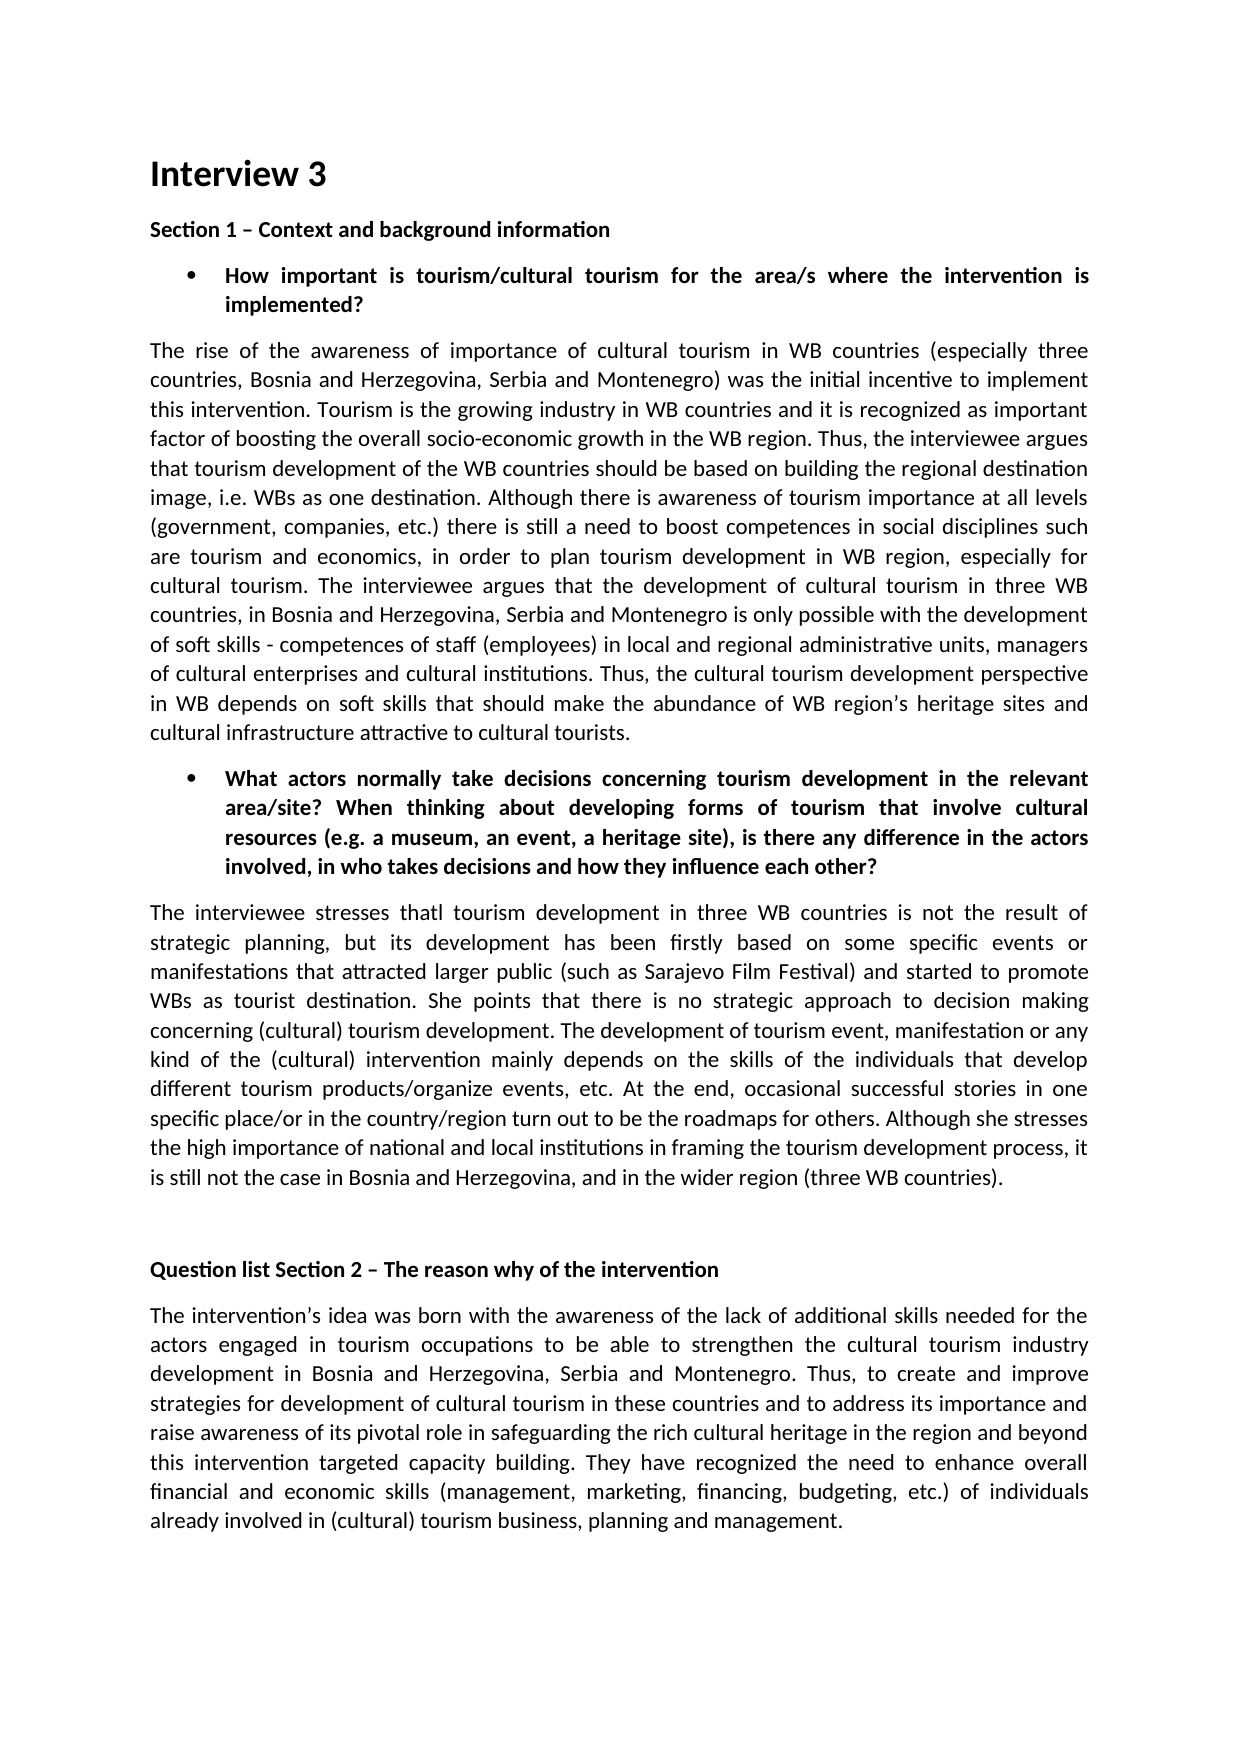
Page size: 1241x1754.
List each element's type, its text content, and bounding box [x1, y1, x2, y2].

text Section 1 – Context and background information [150, 215, 1090, 243]
text The interviewee stresses thatl tourism development in three WB countries is not the result of strategic planning, but its development has been firstly based on some specific events or manifestations that attracted larger public (such as Sarajevo Film Festival) and started to promote WBs as tourist destination. She points that there is no strategic approach to decision making concerning (cultural) tourism development. The development of tourism event, manifestation or any kind of the (cultural) intervention mainly depends on the skills of the individuals that develop different tourism products/organize events, etc. At the end, occasional successful stories in one specific place/or in the country/region turn out to be the roadmaps for others. Although she stresses the high importance of national and local institutions in framing the tourism development process, it is still not the case in Bosnia and Herzegovina, and in the wider region (three WB countries). [150, 898, 1090, 1191]
list What actors normally take decisions concerning tourism development in the relevant area/site? When thinking about developing forms of tourism that involve cultural resources (e.g. a museum, an event, a heritage site), is there any difference in the actors involved, in who takes decisions and how they influence each other? [187, 764, 1090, 880]
text Question list Section 2 – The reason why of the intervention [150, 1255, 1090, 1283]
text The rise of the awareness of importance of cultural tourism in WB countries (especially three countries, Bosnia and Herzegovina, Serbia and Montenegro) was the initial incentive to implement this intervention. Tourism is the growing industry in WB countries and it is recognized as important factor of boosting the overall socio-economic growth in the WB region. Thus, the interviewee argues that tourism development of the WB countries should be based on building the regional destination image, i.e. WBs as one destination. Although there is awareness of tourism importance at all levels (government, companies, etc.) there is still a need to boost competences in social disciplines such are tourism and economics, in order to plan tourism development in WB region, especially for cultural tourism. The interviewee argues that the development of cultural tourism in three WB countries, in Bosnia and Herzegovina, Serbia and Montenegro is only possible with the development of soft skills - competences of staff (employees) in local and regional administrative units, managers of cultural enterprises and cultural institutions. Thus, the cultural tourism development perspective in WB depends on soft skills that should make the abundance of WB region’s heritage sites and cultural infrastructure attractive to cultural tourists. [150, 336, 1090, 746]
text Interview 3 [150, 150, 1090, 196]
list How important is tourism/cultural tourism for the area/s where the intervention is implemented? [187, 261, 1090, 318]
text The intervention’s idea was born with the awareness of the lack of additional skills needed for the actors engaged in tourism occupations to be able to strengthen the cultural tourism industry development in Bosnia and Herzegovina, Serbia and Montenegro. Thus, to create and improve strategies for development of cultural tourism in these countries and to address its importance and raise awareness of its pivotal role in safeguarding the rich cultural heritage in the region and beyond this intervention targeted capacity building. They have recognized the need to enhance overall financial and economic skills (management, marketing, financing, budgeting, etc.) of individuals already involved in (cultural) tourism business, planning and management. [150, 1301, 1090, 1534]
